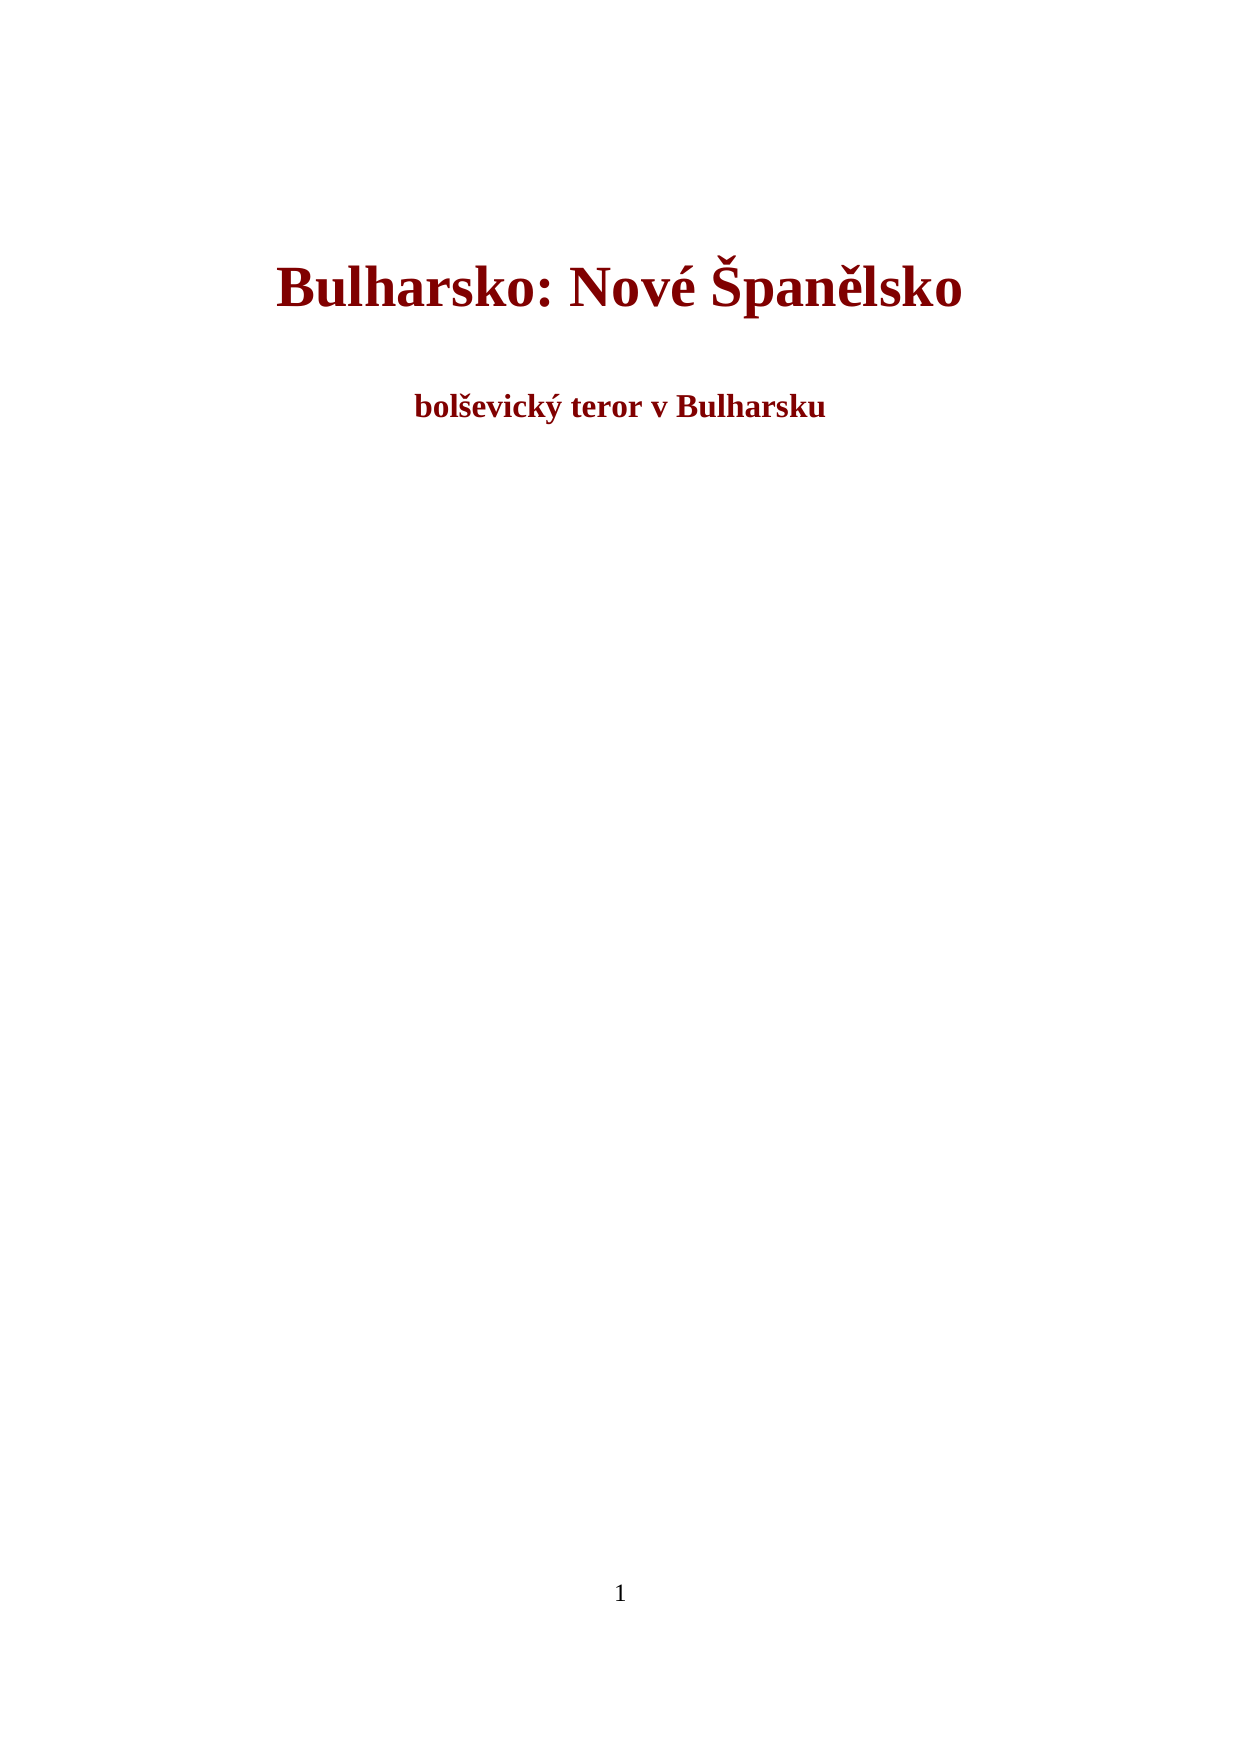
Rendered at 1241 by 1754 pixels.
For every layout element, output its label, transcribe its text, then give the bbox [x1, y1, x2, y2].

text Bulharsko: Nové Španělsko [118, 252, 1122, 319]
text bolševický teror v Bulharsku [118, 386, 1122, 425]
